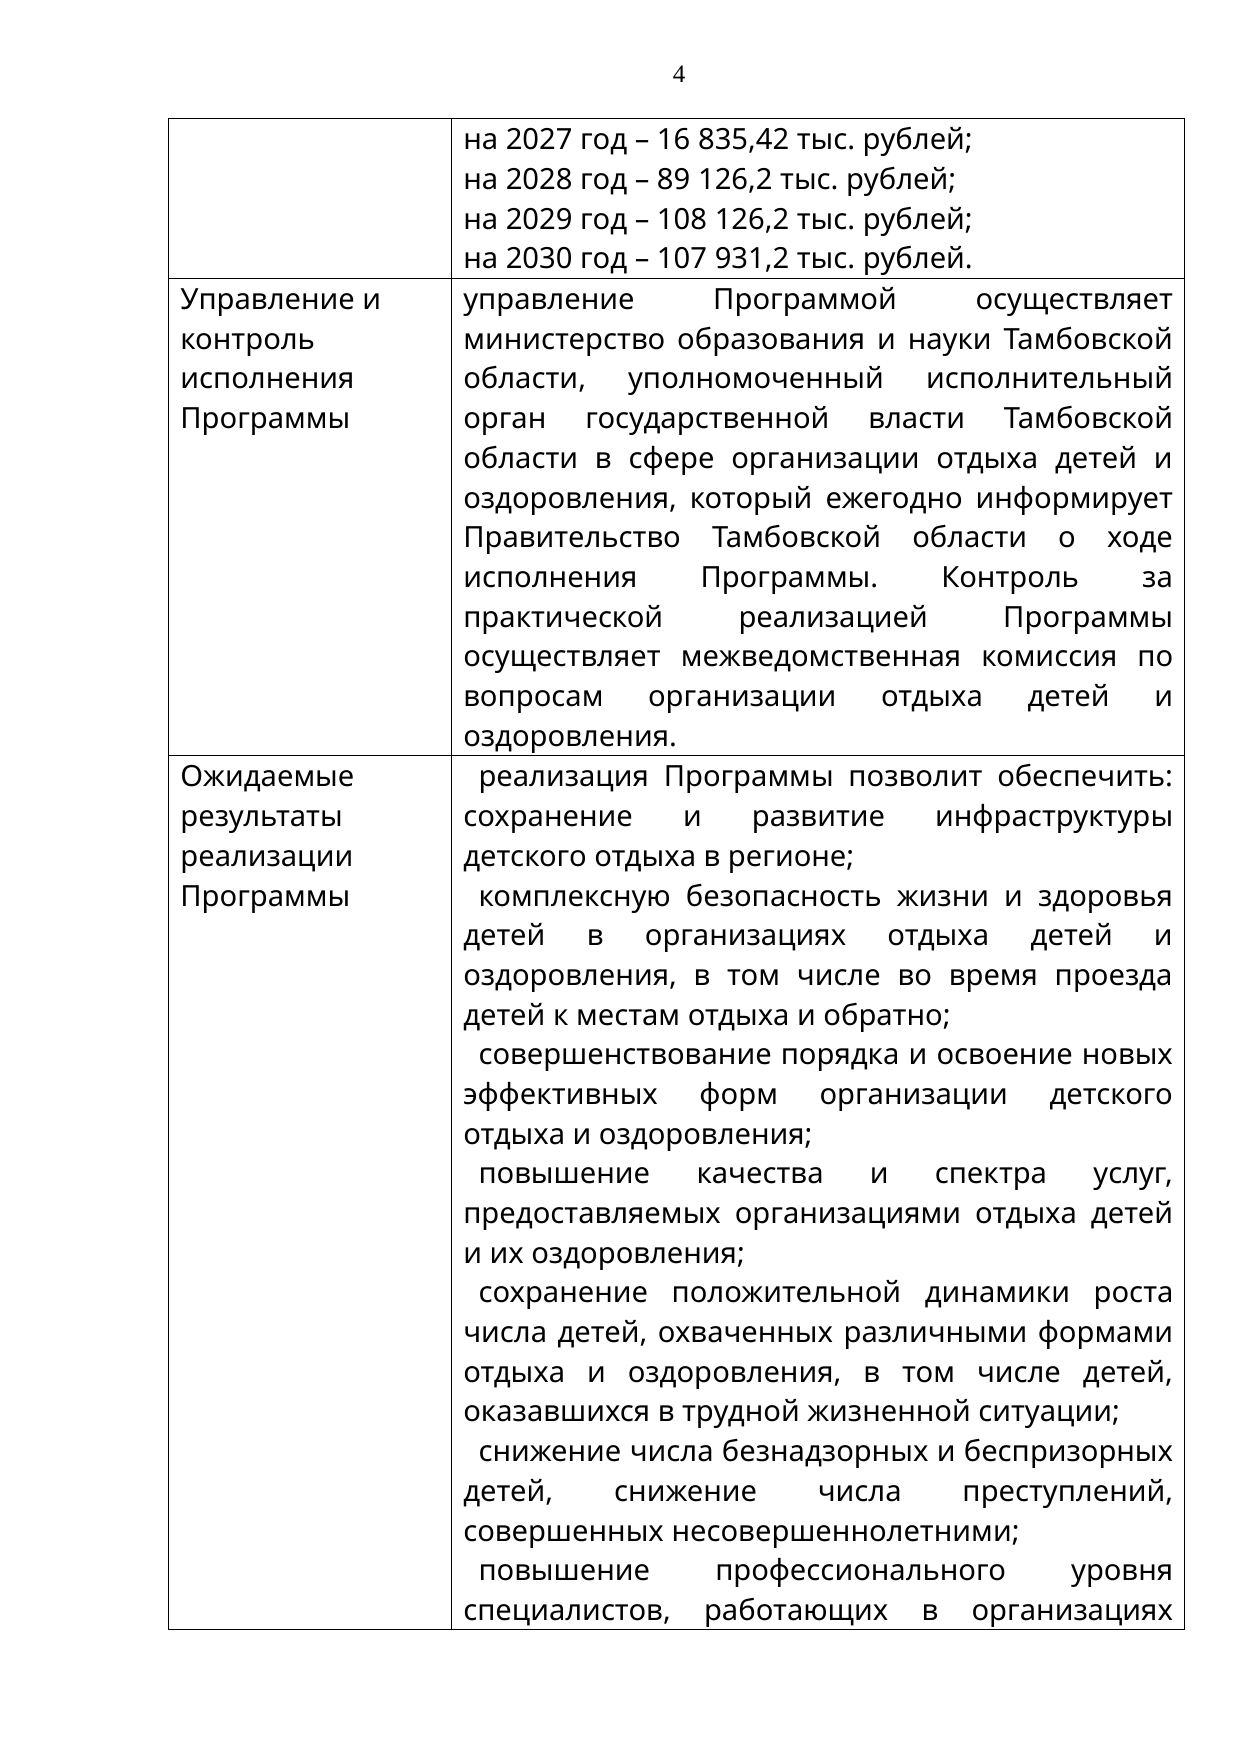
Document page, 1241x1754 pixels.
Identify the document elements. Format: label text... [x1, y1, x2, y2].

table_cell [169, 119, 451, 277]
table_cell Управление и контроль исполнения Программы [169, 279, 451, 755]
table_cell на 2027 год – 16 835,42 тыс. рублей; на 2028 год – 89 126,2 тыс. рублей; на 2029 год – 108 126,2 тыс. рублей; на 2030 год – 107 931,2 тыс. рублей. [452, 119, 1184, 277]
table_cell управление Программой осуществляет министерство образования и науки Тамбовской области, уполномоченный исполнительный орган государственной власти Тамбовской области в сфере организации отдыха детей и оздоровления, который ежегодно информирует Правительство Тамбовской области о ходе исполнения Программы. Контроль за практической реализацией Программы осуществляет межведомственная комиссия по вопросам организации отдыха детей и оздоровления. [452, 279, 1184, 755]
table_cell Ожидаемые результаты реализации Программы [169, 756, 451, 1629]
table_cell реализация Программы позволит обеспечить: сохранение и развитие инфраструктуры детского отдыха в регионе; комплексную безопасность жизни и здоровья детей в организациях отдыха детей и оздоровления, в том числе во время проезда детей к местам отдыха и обратно; совершенствование порядка и освоение новых эффективных форм организации детского отдыха и оздоровления; повышение качества и спектра услуг, предоставляемых организациями отдыха детей и их оздоровления; сохранение положительной динамики роста числа детей, охваченных различными формами отдыха и оздоровления, в том числе детей, оказавшихся в трудной жизненной ситуации; снижение числа безнадзорных и беспризорных детей, снижение числа преступлений, совершенных несовершеннолетними; повышение профессионального уровня специалистов, работающих в организациях [452, 756, 1184, 1629]
